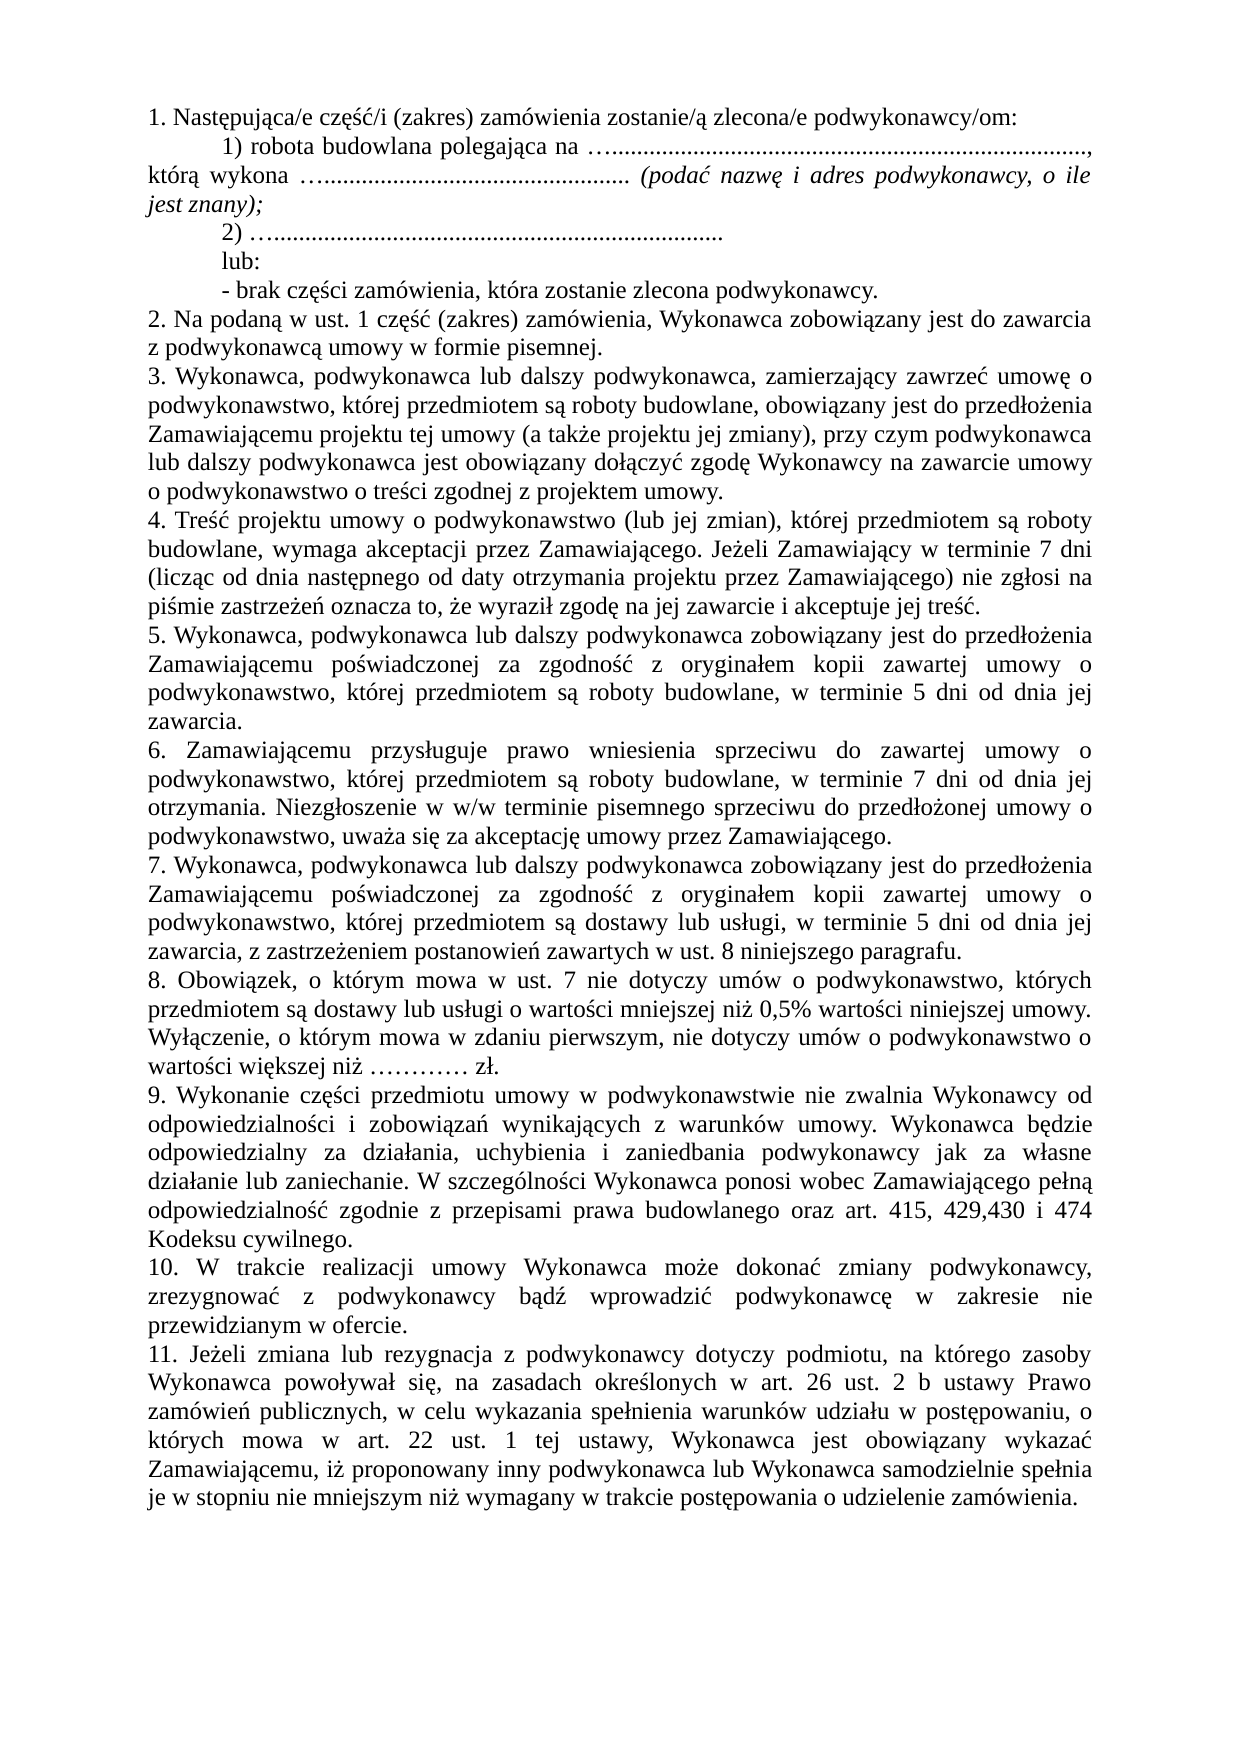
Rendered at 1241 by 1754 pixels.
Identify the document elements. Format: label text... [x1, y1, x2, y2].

text 2) …........................................................................ [148, 217, 1093, 246]
text 7. Wykonawca, podwykonawca lub dalszy podwykonawca zobowiązany jest do przedłożenia Zamawiającemu poświadczonej za zgodność z oryginałem kopii zawartej umowy o podwykonawstwo, której przedmiotem są dostawy lub usługi, w terminie 5 dni od dnia jej zawarcia, z zastrzeżeniem postanowień zawartych w ust. 8 niniejszego paragrafu. [148, 850, 1093, 965]
text 5. Wykonawca, podwykonawca lub dalszy podwykonawca zobowiązany jest do przedłożenia Zamawiającemu poświadczonej za zgodność z oryginałem kopii zawartej umowy o podwykonawstwo, której przedmiotem są roboty budowlane, w terminie 5 dni od dnia jej zawarcia. [148, 620, 1093, 735]
text 2. Na podaną w ust. 1 część (zakres) zamówienia, Wykonawca zobowiązany jest do zawarcia z podwykonawcą umowy w formie pisemnej. [148, 304, 1093, 361]
text 8. Obowiązek, o którym mowa w ust. 7 nie dotyczy umów o podwykonawstwo, których przedmiotem są dostawy lub usługi o wartości mniejszej niż 0,5% wartości niniejszej umowy. Wyłączenie, o którym mowa w zdaniu pierwszym, nie dotyczy umów o podwykonawstwo o wartości większej niż ………… zł. [148, 965, 1093, 1080]
text - brak części zamówienia, która zostanie zlecona podwykonawcy. [148, 275, 1093, 304]
text 10. W trakcie realizacji umowy Wykonawca może dokonać zmiany podwykonawcy, zrezygnować z podwykonawcy bądź wprowadzić podwykonawcę w zakresie nie przewidzianym w ofercie. [148, 1252, 1093, 1339]
text 11. Jeżeli zmiana lub rezygnacja z podwykonawcy dotyczy podmiotu, na którego zasoby Wykonawca powoływał się, na zasadach określonych w art. 26 ust. 2 b ustawy Prawo zamówień publicznych, w celu wykazania spełnienia warunków udziału w postępowaniu, o których mowa w art. 22 ust. 1 tej ustawy, Wykonawca jest obowiązany wykazać Zamawiającemu, iż proponowany inny podwykonawca lub Wykonawca samodzielnie spełnia je w stopniu nie mniejszym niż wymagany w trakcie postępowania o udzielenie zamówienia. [148, 1339, 1093, 1511]
text 3. Wykonawca, podwykonawca lub dalszy podwykonawca, zamierzający zawrzeć umowę o podwykonawstwo, której przedmiotem są roboty budowlane, obowiązany jest do przedłożenia Zamawiającemu projektu tej umowy (a także projektu jej zmiany), przy czym podwykonawca lub dalszy podwykonawca jest obowiązany dołączyć zgodę Wykonawcy na zawarcie umowy o podwykonawstwo o treści zgodnej z projektem umowy. [148, 361, 1093, 505]
text lub: [148, 246, 1093, 275]
text 4. Treść projektu umowy o podwykonawstwo (lub jej zmian), której przedmiotem są roboty budowlane, wymaga akceptacji przez Zamawiającego. Jeżeli Zamawiający w terminie 7 dni (licząc od dnia następnego od daty otrzymania projektu przez Zamawiającego) nie zgłosi na piśmie zastrzeżeń oznacza to, że wyraził zgodę na jej zawarcie i akceptuje jej treść. [148, 505, 1093, 620]
text 1. Następująca/e część/i (zakres) zamówienia zostanie/ą zlecona/e podwykonawcy/om: [148, 102, 1093, 131]
text 9. Wykonanie części przedmiotu umowy w podwykonawstwie nie zwalnia Wykonawcy od odpowiedzialności i zobowiązań wynikających z warunków umowy. Wykonawca będzie odpowiedzialny za działania, uchybienia i zaniedbania podwykonawcy jak za własne działanie lub zaniechanie. W szczególności Wykonawca ponosi wobec Zamawiającego pełną odpowiedzialność zgodnie z przepisami prawa budowlanego oraz art. 415, 429,430 i 474 Kodeksu cywilnego. [148, 1080, 1093, 1252]
text 6. Zamawiającemu przysługuje prawo wniesienia sprzeciwu do zawartej umowy o podwykonawstwo, której przedmiotem są roboty budowlane, w terminie 7 dni od dnia jej otrzymania. Niezgłoszenie w w/w terminie pisemnego sprzeciwu do przedłożonej umowy o podwykonawstwo, uważa się za akceptację umowy przez Zamawiającego. [148, 735, 1093, 850]
text 1) robota budowlana polegająca na …............................................................................, którą wykona …................................................. (podać nazwę i adres podwykonawcy, o ile jest znany); [148, 131, 1093, 217]
